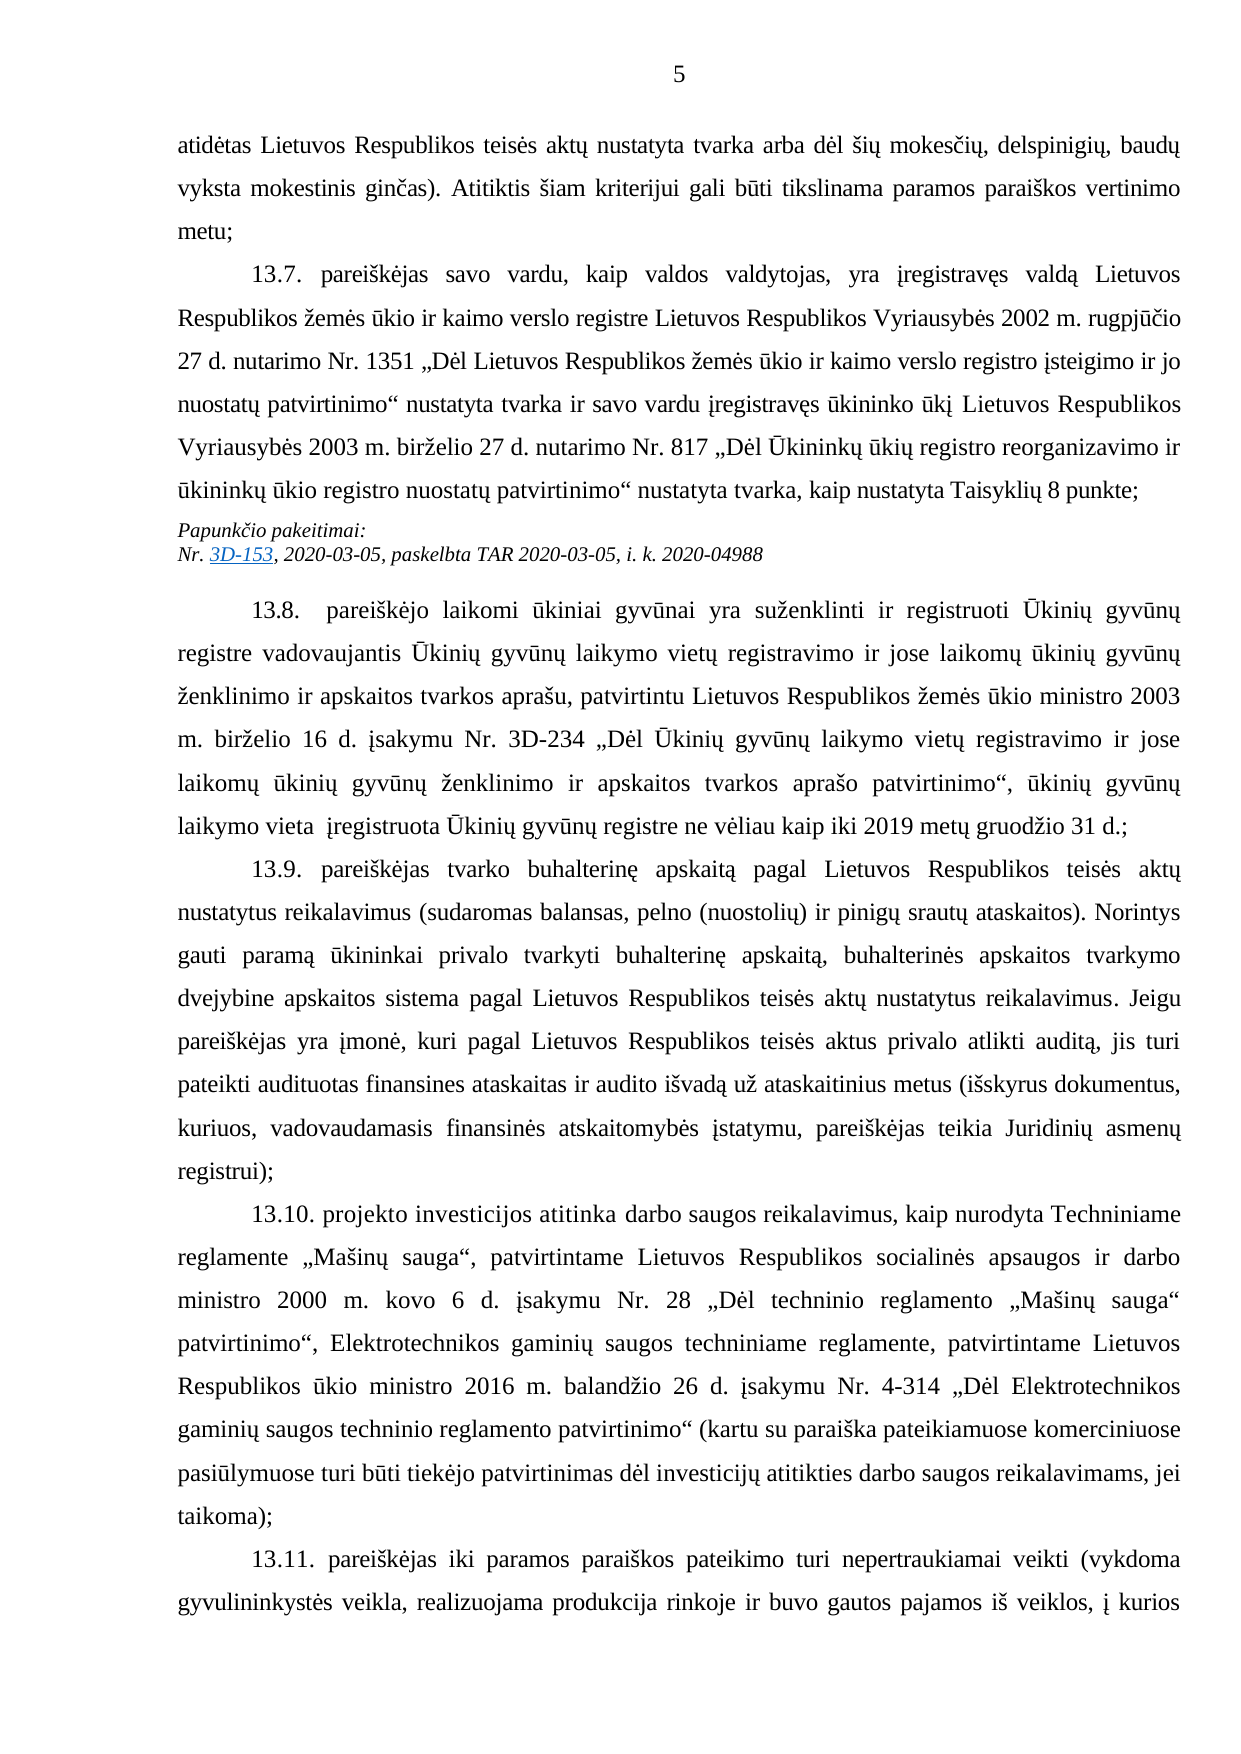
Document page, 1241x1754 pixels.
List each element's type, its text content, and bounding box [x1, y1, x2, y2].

text Nr. 3D-153, 2020-03-05, paskelbta TAR 2020-03-05, i. k. 2020-04988 [177, 542, 1181, 566]
text 13.8. pareiškėjo laikomi ūkiniai gyvūnai yra suženklinti ir registruoti Ūkinių gyvūnų registre vadovaujantis Ūkinių gyvūnų laikymo vietų registravimo ir jose laikomų ūkinių gyvūnų ženklinimo ir apskaitos tvarkos aprašu, patvirtintu Lietuvos Respublikos žemės ūkio ministro 2003 m. birželio 16 d. įsakymu Nr. 3D-234 „Dėl Ūkinių gyvūnų laikymo vietų registravimo ir jose laikomų ūkinių gyvūnų ženklinimo ir apskaitos tvarkos aprašo patvirtinimo“, ūkinių gyvūnų laikymo vieta įregistruota Ūkinių gyvūnų registre ne vėliau kaip iki 2019 metų gruodžio 31 d.; [177, 595, 1181, 839]
text Papunkčio pakeitimai: [177, 518, 1181, 542]
text 13.11. pareiškėjas iki paramos paraiškos pateikimo turi nepertraukiamai veikti (vykdoma gyvulininkystės veikla, realizuojama produkcija rinkoje ir buvo gautos pajamos iš veiklos, į kurios [177, 1544, 1181, 1616]
text 13.9. pareiškėjas tvarko buhalterinę apskaitą pagal Lietuvos Respublikos teisės aktų nustatytus reikalavimus (sudaromas balansas, pelno (nuostolių) ir pinigų srautų ataskaitos). Norintys gauti paramą ūkininkai privalo tvarkyti buhalterinę apskaitą, buhalterinės apskaitos tvarkymo dvejybine apskaitos sistema pagal Lietuvos Respublikos teisės aktų nustatytus reikalavimus. Jeigu pareiškėjas yra įmonė, kuri pagal Lietuvos Respublikos teisės aktus privalo atlikti auditą, jis turi pateikti audituotas finansines ataskaitas ir audito išvadą už ataskaitinius metus (išskyrus dokumentus, kuriuos, vadovaudamasis finansinės atskaitomybės įstatymu, pareiškėjas teikia Juridinių asmenų registrui); [177, 854, 1181, 1184]
text 13.10. projekto investicijos atitinka darbo saugos reikalavimus, kaip nurodyta Techniniame reglamente „Mašinų sauga“, patvirtintame Lietuvos Respublikos socialinės apsaugos ir darbo ministro 2000 m. kovo 6 d. įsakymu Nr. 28 „Dėl techninio reglamento „Mašinų sauga“ patvirtinimo“, Elektrotechnikos gaminių saugos techniniame reglamente, patvirtintame Lietuvos Respublikos ūkio ministro 2016 m. balandžio 26 d. įsakymu Nr. 4-314 „Dėl Elektrotechnikos gaminių saugos techninio reglamento patvirtinimo“ (kartu su paraiška pateikiamuose komerciniuose pasiūlymuose turi būti tiekėjo patvirtinimas dėl investicijų atitikties darbo saugos reikalavimams, jei taikoma); [177, 1199, 1181, 1529]
text 13.7. pareiškėjas savo vardu, kaip valdos valdytojas, yra įregistravęs valdą Lietuvos Respublikos žemės ūkio ir kaimo verslo registre Lietuvos Respublikos Vyriausybės 2002 m. rugpjūčio 27 d. nutarimo Nr. 1351 „Dėl Lietuvos Respublikos žemės ūkio ir kaimo verslo registro įsteigimo ir jo nuostatų patvirtinimo“ nustatyta tvarka ir savo vardu įregistravęs ūkininko ūkį Lietuvos Respublikos Vyriausybės 2003 m. birželio 27 d. nutarimo Nr. 817 „Dėl Ūkininkų ūkių registro reorganizavimo ir ūkininkų ūkio registro nuostatų patvirtinimo“ nustatyta tvarka, kaip nustatyta Taisyklių 8 punkte; [177, 259, 1181, 504]
text atidėtas Lietuvos Respublikos teisės aktų nustatyta tvarka arba dėl šių mokesčių, delspinigių, baudų vyksta mokestinis ginčas). Atitiktis šiam kriterijui gali būti tikslinama paramos paraiškos vertinimo metu; [177, 130, 1181, 245]
